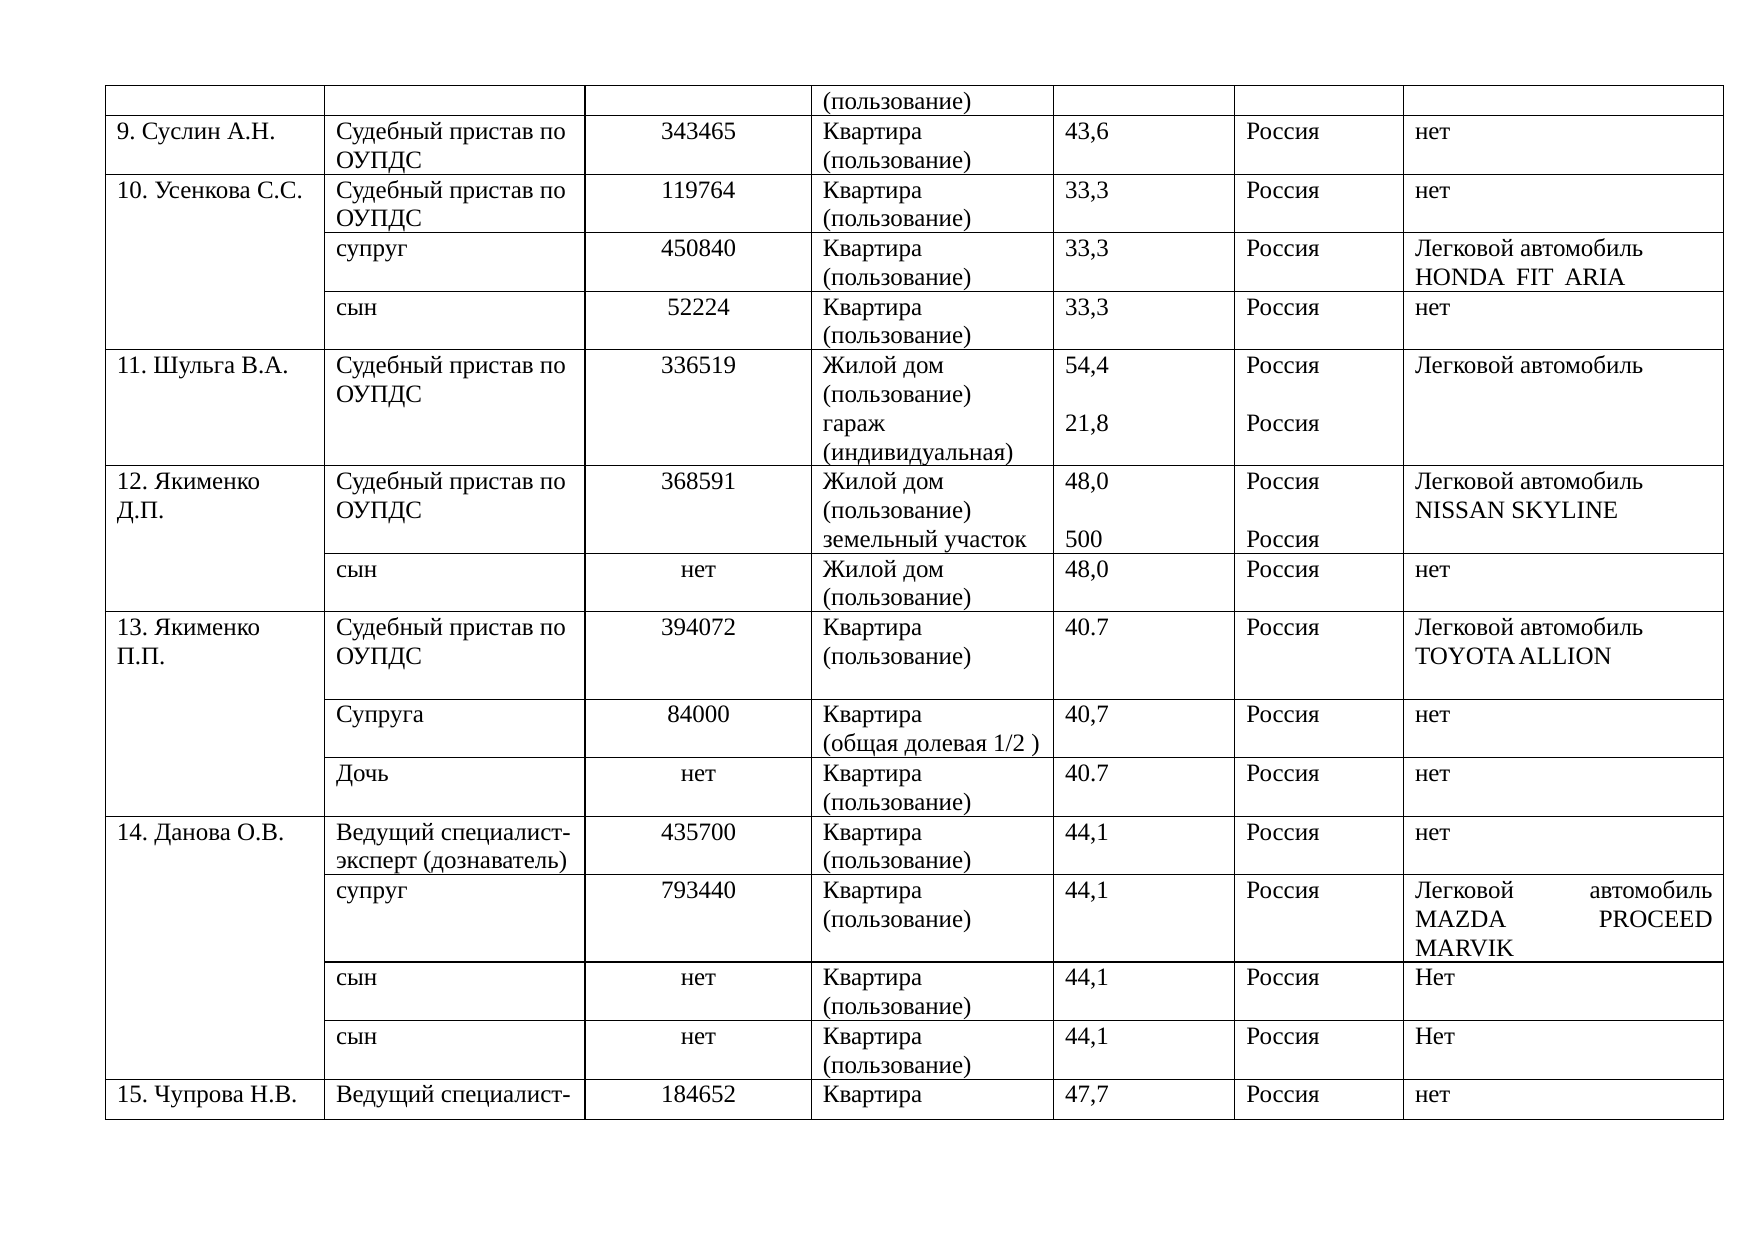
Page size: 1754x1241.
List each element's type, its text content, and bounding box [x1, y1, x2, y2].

table_cell 33,3 [1054, 233, 1234, 291]
table_cell Россия [1235, 1021, 1403, 1078]
table_cell Россия [1235, 758, 1403, 816]
table_cell Россия Россия [1235, 350, 1403, 465]
table_cell Легковой автомобиль [1404, 350, 1723, 465]
table_cell нет [1404, 1080, 1723, 1118]
table_cell 44,1 [1054, 875, 1234, 961]
table_cell нет [1404, 700, 1723, 757]
table_cell Россия [1235, 554, 1403, 611]
table_cell [106, 86, 324, 115]
table_cell 450840 [586, 233, 811, 291]
table_cell нет [1404, 554, 1723, 611]
table_cell Жилой дом (пользование) [812, 554, 1053, 611]
table_cell нет [1404, 116, 1723, 174]
table_cell (пользование) [812, 86, 1053, 115]
table_cell нет [1404, 292, 1723, 349]
table_cell 54,4 21,8 [1054, 350, 1234, 465]
table_cell Легковой автомобиль MAZDA PROCEED MARVIK [1404, 875, 1723, 961]
table_cell 48,0 500 [1054, 466, 1234, 553]
table_cell сын [325, 292, 584, 349]
table_cell 40,7 [1054, 612, 1234, 698]
table_cell Судебный пристав по ОУПДС [325, 350, 584, 465]
table_cell Россия [1235, 817, 1403, 874]
table_cell нет [586, 554, 811, 611]
table_cell 48,0 [1054, 554, 1234, 611]
table_cell 368591 [586, 466, 811, 553]
table_cell Квартира (общая долевая 1/2 ) [812, 700, 1053, 757]
table_cell [586, 86, 811, 115]
table_cell нет [586, 963, 811, 1020]
table_cell супруг [325, 875, 584, 961]
table_cell Квартира (пользование) [812, 963, 1053, 1020]
table_cell 184652 [586, 1080, 811, 1118]
table_cell сын [325, 554, 584, 611]
table_cell Квартира (пользование) [812, 116, 1053, 174]
table_cell Судебный пристав по ОУПДС [325, 116, 584, 174]
table_cell Легковой автомобиль TOYOTA ALLION [1404, 612, 1723, 698]
table_cell Жилой дом (пользование) гараж (индивидуальная) [812, 350, 1053, 465]
table_cell 11. Шульга В.А. [106, 350, 324, 465]
table_cell Нет [1404, 963, 1723, 1020]
table_cell Россия [1235, 1080, 1403, 1118]
table_cell 47,7 [1054, 1080, 1234, 1118]
table_cell нет [586, 1021, 811, 1078]
table_cell 336519 [586, 350, 811, 465]
table_cell Нет [1404, 1021, 1723, 1078]
table_cell Россия [1235, 175, 1403, 232]
table_cell Квартира (пользование) [812, 1021, 1053, 1078]
table_cell [1054, 86, 1234, 115]
table_cell 40,7 [1054, 758, 1234, 816]
table_cell 793440 [586, 875, 811, 961]
table_cell Легковой автомобиль HONDA FIT ARIA [1404, 233, 1723, 291]
table_cell 44,1 [1054, 1021, 1234, 1078]
table_cell [1404, 86, 1723, 115]
table_cell Судебный пристав по ОУПДС [325, 466, 584, 553]
table_cell нет [1404, 817, 1723, 874]
table_cell 15. Чупрова Н.В. [106, 1080, 324, 1118]
table_cell нет [586, 758, 811, 816]
table_cell 84000 [586, 700, 811, 757]
table_cell 9. Суслин А.Н. [106, 116, 324, 174]
table_cell Россия [1235, 116, 1403, 174]
table_cell Дочь [325, 758, 584, 816]
table_cell Россия [1235, 875, 1403, 961]
table_cell 40,7 [1054, 700, 1234, 757]
table_cell Квартира (пользование) [812, 758, 1053, 816]
table_cell 343465 [586, 116, 811, 174]
table_cell Россия [1235, 963, 1403, 1020]
table_cell Квартира (пользование) [812, 612, 1053, 698]
table_cell Супруга [325, 700, 584, 757]
table_cell 394072 [586, 612, 811, 698]
table_cell Россия [1235, 292, 1403, 349]
table_cell Квартира (пользование) [812, 175, 1053, 232]
table_cell Россия [1235, 700, 1403, 757]
table_cell 435700 [586, 817, 811, 874]
table_cell 33,3 [1054, 292, 1234, 349]
table_cell 44,1 [1054, 963, 1234, 1020]
table_cell Россия [1235, 233, 1403, 291]
table_cell 119764 [586, 175, 811, 232]
table_cell нет [1404, 758, 1723, 816]
table_cell Судебный пристав по ОУПДС [325, 175, 584, 232]
table_cell 33,3 [1054, 175, 1234, 232]
table_cell Легковой автомобиль NISSAN SKYLINE [1404, 466, 1723, 553]
table_cell 12. Якименко Д.П. [106, 466, 324, 611]
table_cell супруг [325, 233, 584, 291]
table_cell сын [325, 1021, 584, 1078]
table_cell Квартира (пользование) [812, 817, 1053, 874]
table_cell Ведущий специалист- [325, 1080, 584, 1118]
table_cell 43,6 [1054, 116, 1234, 174]
table_cell 13. Якименко П.П. [106, 612, 324, 816]
table_cell 44,1 [1054, 817, 1234, 874]
table_cell Квартира (пользование) [812, 233, 1053, 291]
table_cell Ведущий специалист-эксперт (дознаватель) [325, 817, 584, 874]
table_cell нет [1404, 175, 1723, 232]
table_cell Квартира (пользование) [812, 875, 1053, 961]
table_cell [1235, 86, 1403, 115]
table_cell 52224 [586, 292, 811, 349]
table_cell Квартира [812, 1080, 1053, 1118]
table_cell Россия [1235, 612, 1403, 698]
table_cell Квартира (пользование) [812, 292, 1053, 349]
table_cell сын [325, 963, 584, 1020]
table_cell [325, 86, 584, 115]
table_cell Судебный пристав по ОУПДС [325, 612, 584, 698]
table_cell 10. Усенкова С.С. [106, 175, 324, 349]
table_cell 14. Данова О.В. [106, 817, 324, 1078]
table_cell Россия Россия [1235, 466, 1403, 553]
table_cell Жилой дом (пользование) земельный участок [812, 466, 1053, 553]
